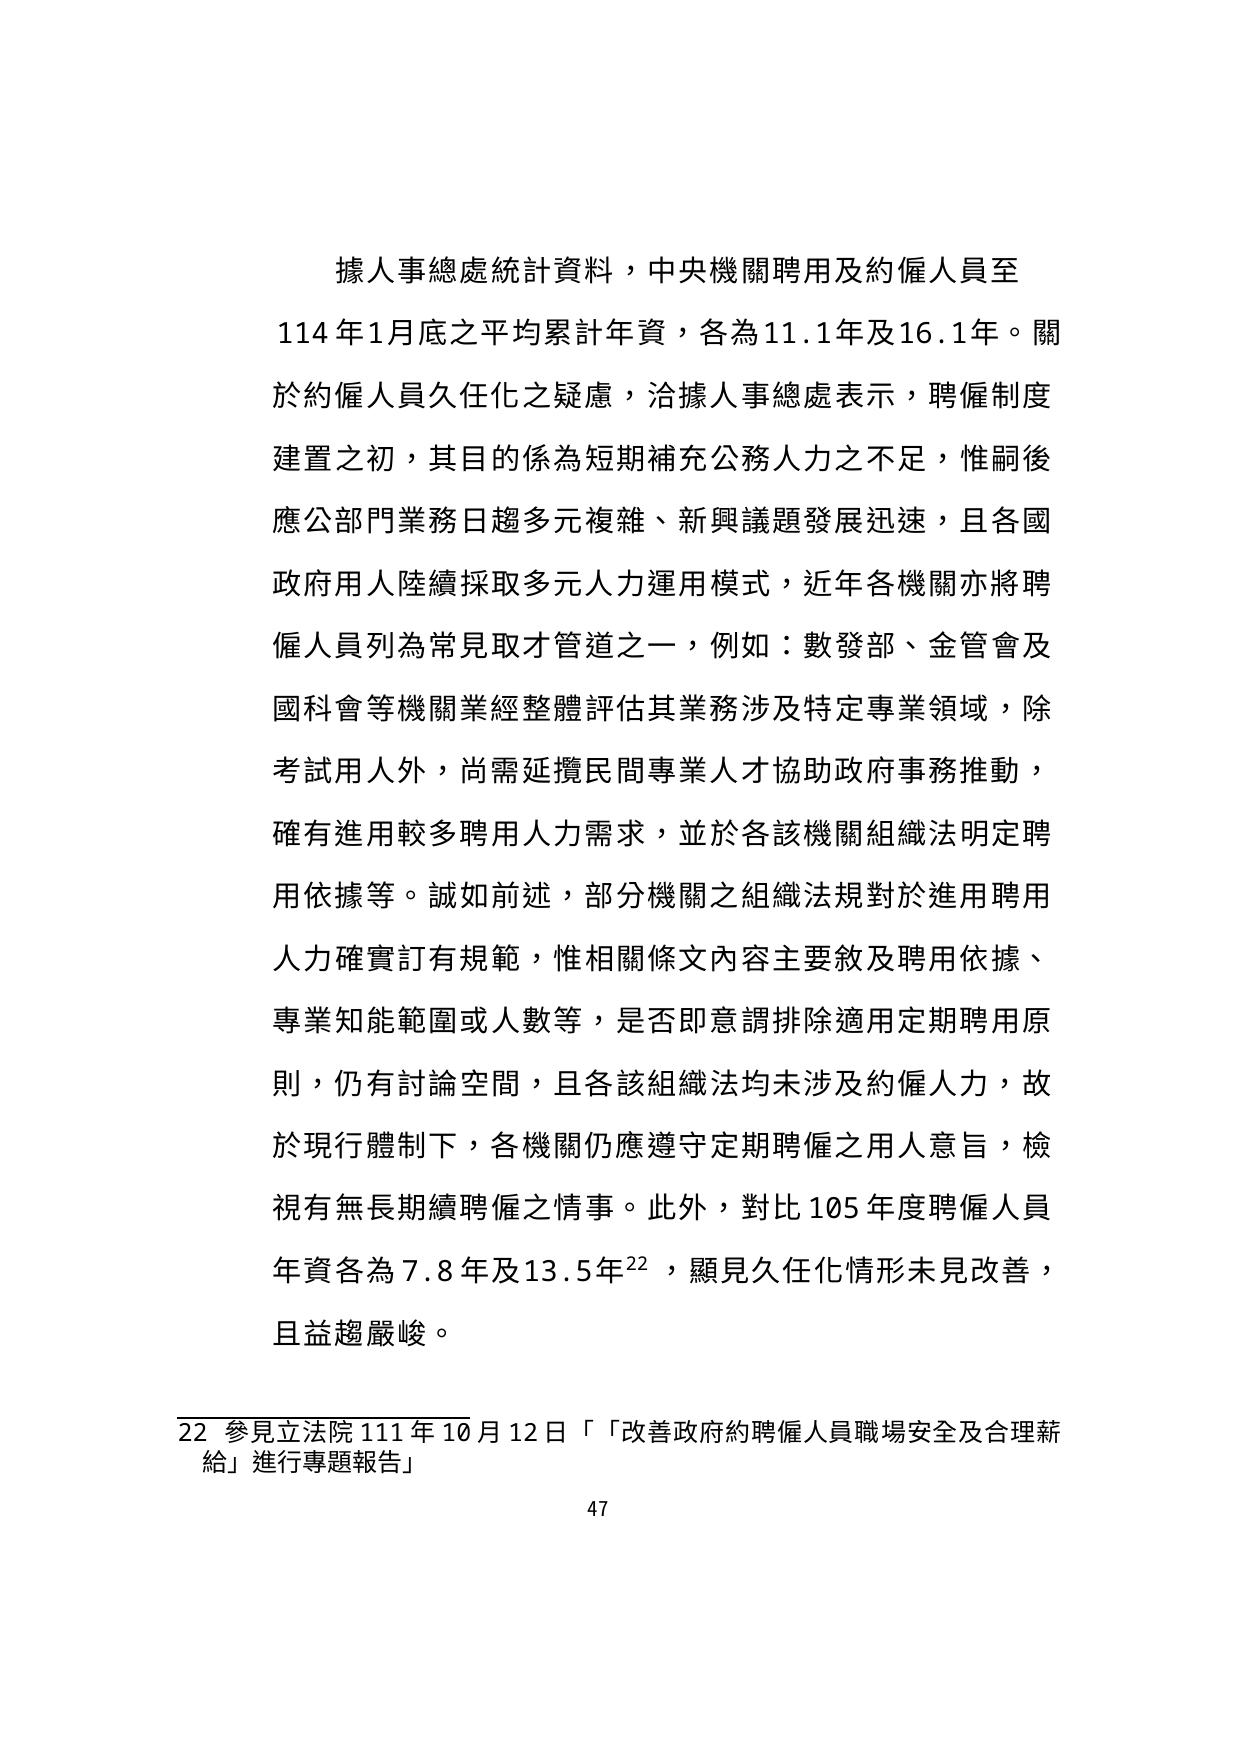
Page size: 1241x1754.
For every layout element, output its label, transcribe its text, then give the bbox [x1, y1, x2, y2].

text 據人事總處統計資料，中央機關聘用及約僱人員至114年1月底之平均累計年資，各為11.1年及16.1年。關於約僱人員久任化之疑慮，洽據人事總處表示，聘僱制度建置之初，其目的係為短期補充公務人力之不足，惟嗣後應公部門業務日趨多元複雜、新興議題發展迅速，且各國政府用人陸續採取多元人力運用模式，近年各機關亦將聘僱人員列為常見取才管道之一，例如：數發部、金管會及國科會等機關業經整體評估其業務涉及特定專業領域，除考試用人外，尚需延攬民間專業人才協助政府事務推動，確有進用較多聘用人力需求，並於各該機關組織法明定聘用依據等。誠如前述，部分機關之組織法規對於進用聘用人力確實訂有規範，惟相關條文內容主要敘及聘用依據、專業知能範圍或人數等，是否即意謂排除適用定期聘用原則，仍有討論空間，且各該組織法均未涉及約僱人力，故於現行體制下，各機關仍應遵守定期聘僱之用人意旨，檢視有無長期續聘僱之情事。此外，對比105年度聘僱人員年資各為7.8年及13.5年，顯見久任化情形未見改善，且益趨嚴峻。 [266, 227, 1063, 1352]
text 參見立法院111年10月12日「「改善政府約聘僱人員職場安全及合理薪給」進行專題報告」 [177, 1418, 1063, 1477]
